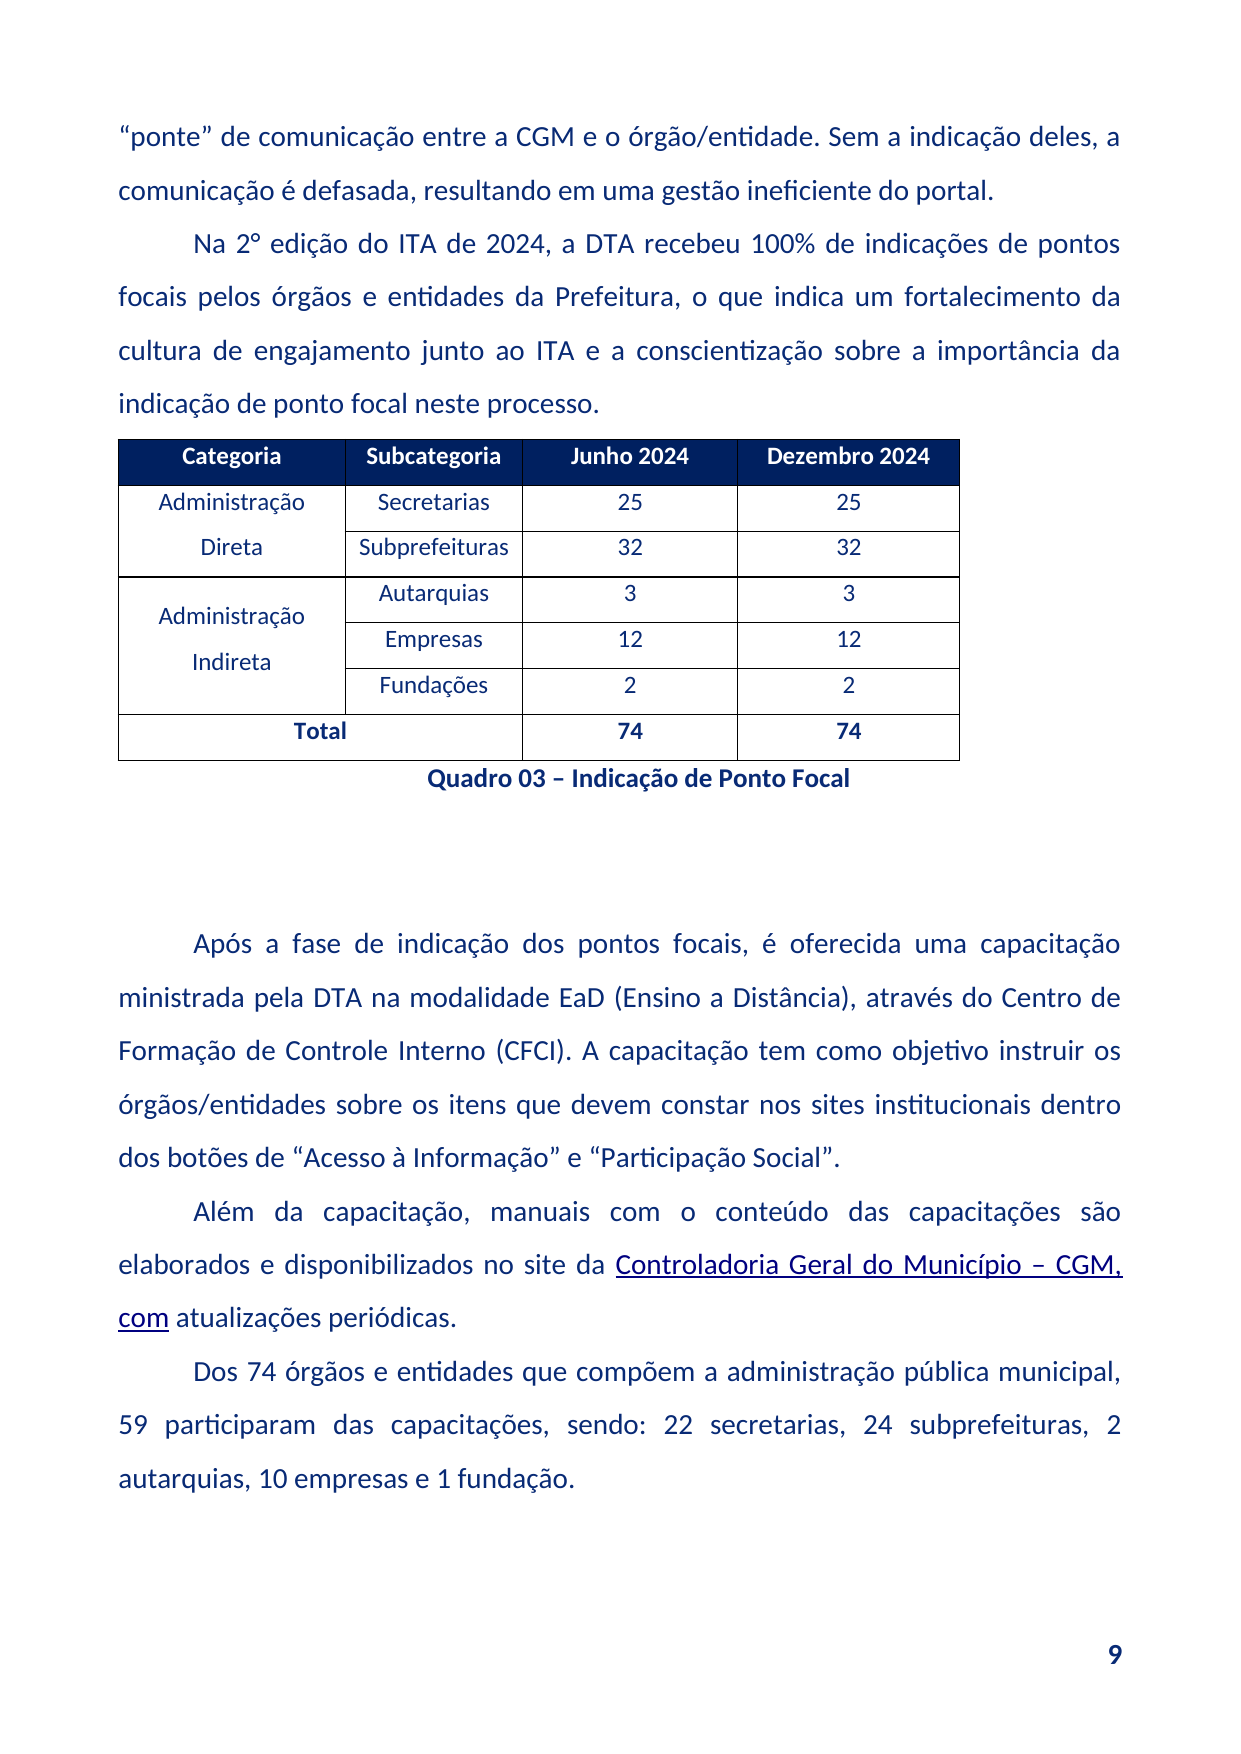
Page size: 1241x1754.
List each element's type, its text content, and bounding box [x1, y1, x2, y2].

table_cell 25 [738, 486, 959, 531]
table_cell Administração Direta [119, 486, 345, 576]
text Após a fase de indicação dos pontos focais, é oferecida uma capacitação ministrada pela DTA na modalidade EaD (Ensino a Distância), através do Centro de Formação de Controle Interno (CFCI). A capacitação tem como objetivo instruir os órgãos/entidades sobre os itens que devem constar nos sites institucionais dentro dos botões de “Acesso à Informação” e “Participação Social”. [118, 925, 1122, 1175]
table_cell Administração Indireta [119, 578, 345, 714]
text Dos 74 órgãos e entidades que compõem a administração pública municipal, 59 participaram das capacitações, sendo: 22 secretarias, 24 subprefeituras, 2 autarquias, 10 empresas e 1 fundação. [118, 1353, 1122, 1495]
text Na 2° edição do ITA de 2024, a DTA recebeu 100% de indicações de pontos focais pelos órgãos e entidades da Prefeitura, o que indica um fortalecimento da cultura de engajamento junto ao ITA e a conscientização sobre a importância da indicação de ponto focal neste processo. [118, 225, 1122, 421]
table_header Dezembro 2024 [738, 440, 959, 485]
table_cell 2 [738, 669, 959, 714]
table_cell Total [119, 715, 522, 760]
table_cell Fundações [346, 669, 522, 714]
table_cell 74 [523, 715, 737, 760]
table_header Categoria [119, 440, 345, 485]
table_cell 32 [523, 532, 737, 576]
table_cell 25 [523, 486, 737, 531]
table_cell 12 [738, 623, 959, 668]
text Além da capacitação, manuais com o conteúdo das capacitações são elaborados e disponibilizados no site da Controladoria Geral do Município – CGM, com atualizações periódicas. [118, 1193, 1122, 1335]
table_header Junho 2024 [523, 440, 737, 485]
table_cell 3 [738, 578, 959, 622]
text Quadro 03 – Indicação de Ponto Focal [156, 761, 1122, 794]
table_cell 32 [738, 532, 959, 576]
table_cell 3 [523, 578, 737, 622]
table_cell 12 [523, 623, 737, 668]
text “ponte” de comunicação entre a CGM e o órgão/entidade. Sem a indicação deles, a comunicação é defasada, resultando em uma gestão ineficiente do portal. [118, 118, 1122, 207]
table_cell Empresas [346, 623, 522, 668]
table_cell 74 [738, 715, 959, 760]
table_cell 2 [523, 669, 737, 714]
table_cell Autarquias [346, 578, 522, 622]
table_header Subcategoria [346, 440, 522, 485]
table_cell Subprefeituras [346, 532, 522, 576]
table_cell Secretarias [346, 486, 522, 531]
